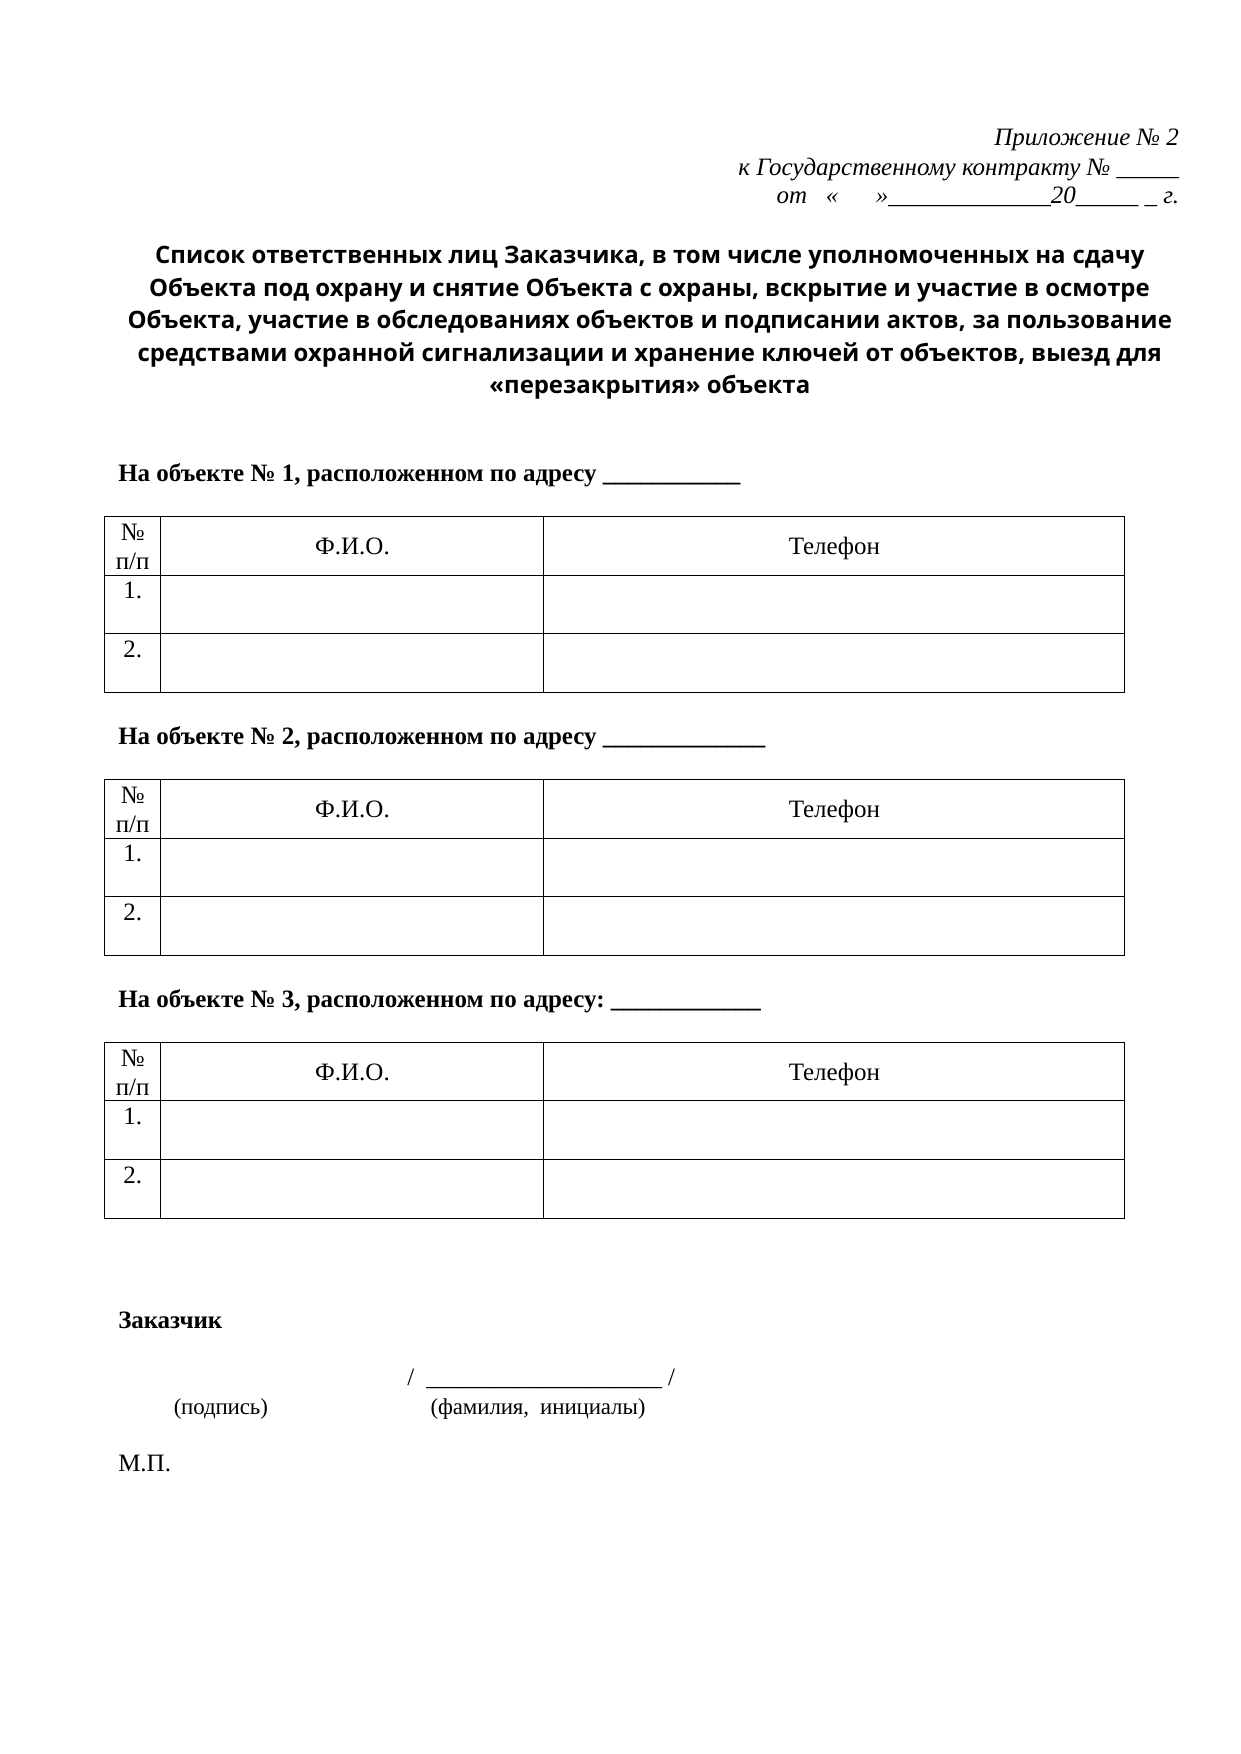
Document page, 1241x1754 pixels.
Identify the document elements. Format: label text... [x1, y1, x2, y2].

table_cell 2. [105, 634, 160, 692]
table_cell 2. [105, 1160, 160, 1217]
table_cell [544, 576, 1124, 633]
text На объекте № 1, расположенном по адресу ___________ [118, 458, 1181, 487]
table_cell [161, 839, 543, 896]
table_header Телефон [544, 517, 1124, 574]
text / ___________________ / [118, 1362, 1181, 1391]
table_header Телефон [544, 780, 1124, 837]
text На объекте № 2, расположенном по адресу _____________ [118, 721, 1181, 750]
table_cell 2. [105, 897, 160, 954]
text Заказчик [118, 1305, 1181, 1333]
table_cell [161, 634, 543, 692]
list На объекте № 3, расположенном по адресу: ____________ [118, 984, 1181, 1013]
table_header № п/п [105, 1043, 160, 1100]
table_cell 1. [105, 1101, 160, 1159]
table_cell [544, 897, 1124, 954]
table_header Ф.И.О. [161, 1043, 543, 1100]
table_header Ф.И.О. [161, 780, 543, 837]
table_cell [544, 1160, 1124, 1217]
table_cell [161, 1160, 543, 1217]
text от « »_____________20_____ _ г. [118, 180, 1181, 209]
table_cell [161, 897, 543, 954]
table_cell [544, 634, 1124, 692]
table_header Ф.И.О. [161, 517, 543, 574]
text Список ответственных лиц Заказчика, в том числе уполномоченных на сдачу Объекта под охрану и снятие Объекта с охраны, вскрытие и участие в осмотре Объекта, участие в обследованиях объектов и подписании актов, за пользование средствами охранной сигнализации и хранение ключей от объектов, выезд для «перезакрытия» объекта [118, 238, 1181, 401]
table_cell 1. [105, 839, 160, 896]
table_cell [161, 576, 543, 633]
table_cell [161, 1101, 543, 1159]
text М.П. [118, 1448, 1181, 1477]
table_cell [544, 839, 1124, 896]
text (подпись) (фамилия, инициалы) [118, 1391, 1181, 1420]
table_cell 1. [105, 576, 160, 633]
table_header № п/п [105, 517, 160, 574]
table_header Телефон [544, 1043, 1124, 1100]
text Приложение № 2 к Государственному контракту № _____ [118, 118, 1181, 180]
table_header № п/п [105, 780, 160, 837]
table_cell [544, 1101, 1124, 1159]
